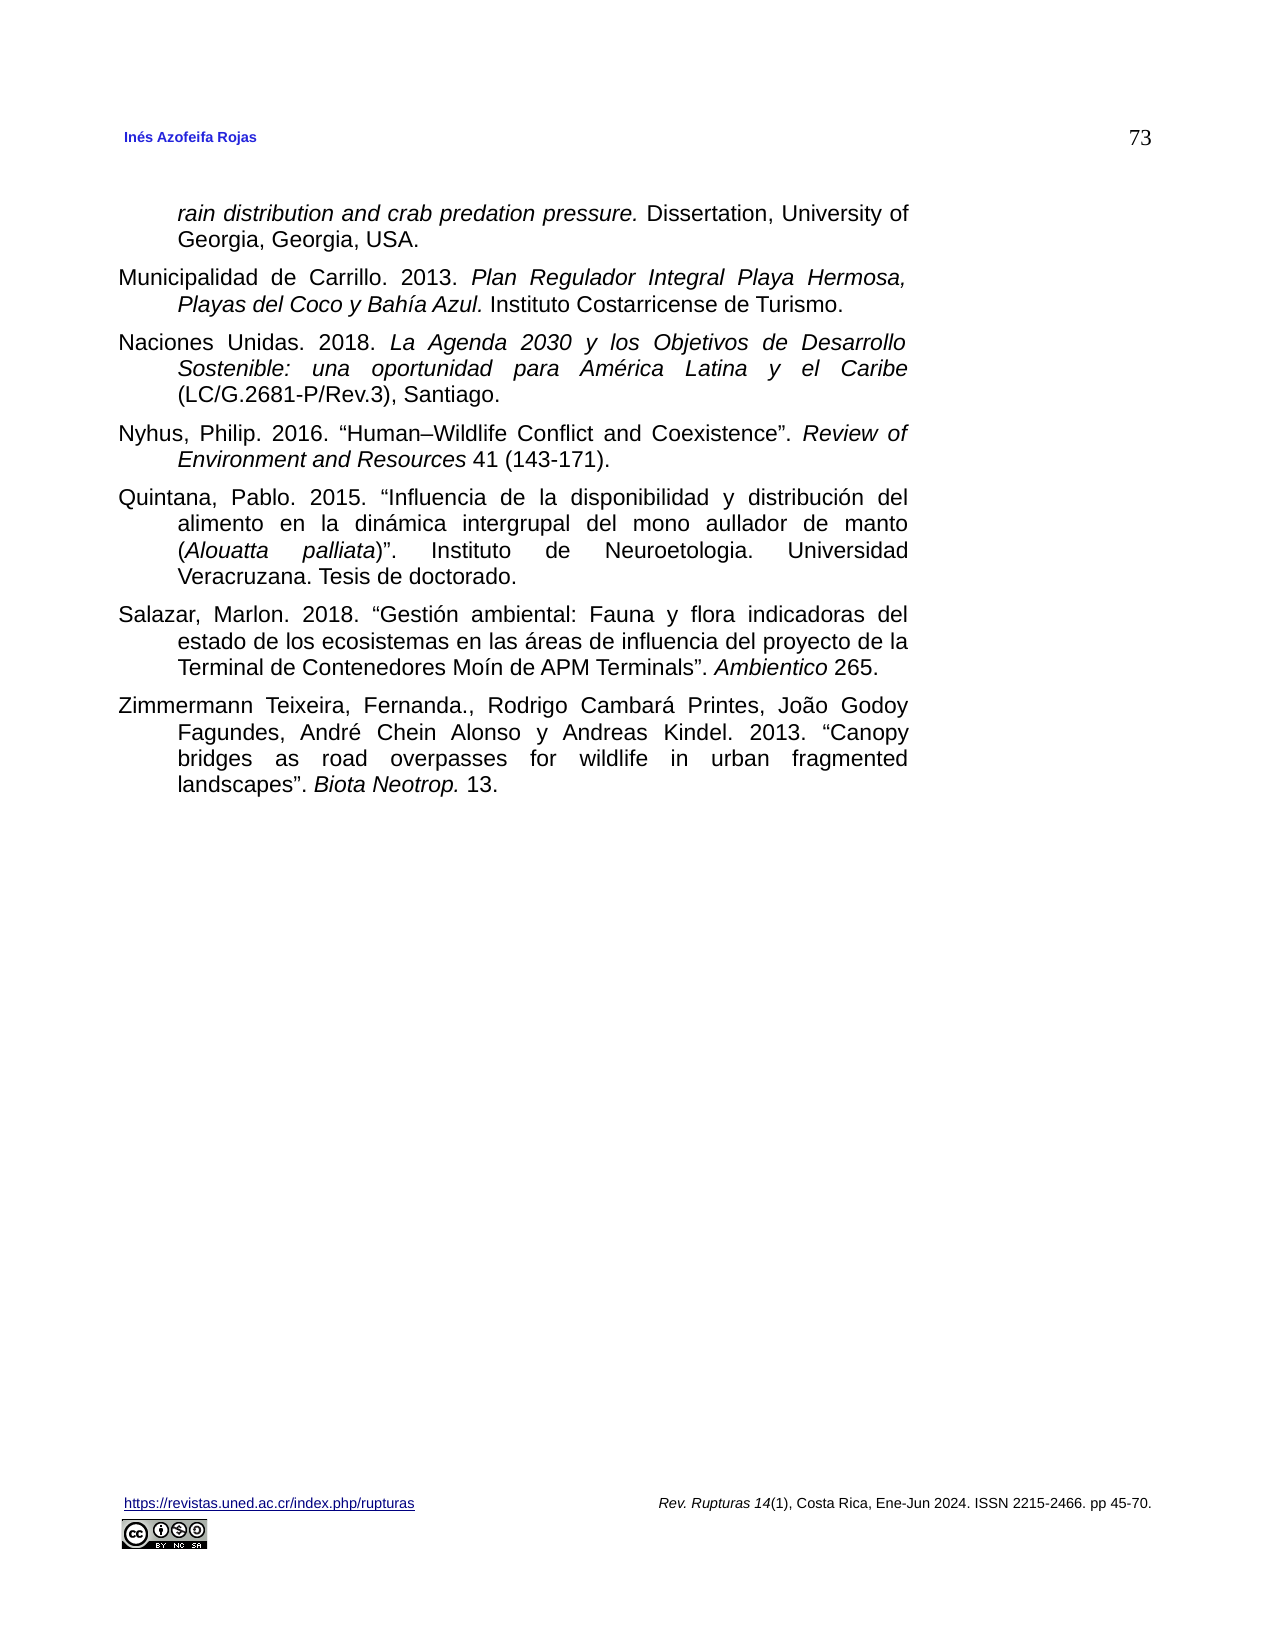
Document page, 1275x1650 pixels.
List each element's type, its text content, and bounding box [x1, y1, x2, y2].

text Quintana, Pablo. 2015. “Influencia de la disponibilidad y distribución del alimento en la dinámica intergrupal del mono aullador de manto (Alouatta palliata)”. Instituto de Neuroetologia. Universidad Veracruzana. Tesis de doctorado. [118, 484, 909, 589]
text Municipalidad de Carrillo. 2013. Plan Regulador Integral Playa Hermosa, Playas del Coco y Bahía Azul. Instituto Costarricense de Turismo. [118, 264, 909, 317]
text rain distribution and crab predation pressure. Dissertation, University of Georgia, Georgia, USA. [118, 200, 909, 252]
text Nyhus, Philip. 2016. “Human–Wildlife Conflict and Coexistence”. Review of Environment and Resources 41 (143-171). [118, 419, 909, 472]
text Zimmermann Teixeira, Fernanda., Rodrigo Cambará Printes, João Godoy Fagundes, André Chein Alonso y Andreas Kindel. 2013. “Canopy bridges as road overpasses for wildlife in urban fragmented landscapes”. Biota Neotrop. 13. [118, 692, 909, 797]
text Salazar, Marlon. 2018. “Gestión ambiental: Fauna y flora indicadoras del estado de los ecosistemas en las áreas de influencia del proyecto de la Terminal de Contenedores Moín de APM Terminals”. Ambientico 265. [118, 601, 909, 680]
picture [121, 1519, 208, 1549]
text Naciones Unidas. 2018. La Agenda 2030 y los Objetivos de Desarrollo Sostenible: una oportunidad para América Latina y el Caribe (LC/G.2681-P/Rev.3), Santiago. [118, 329, 909, 408]
